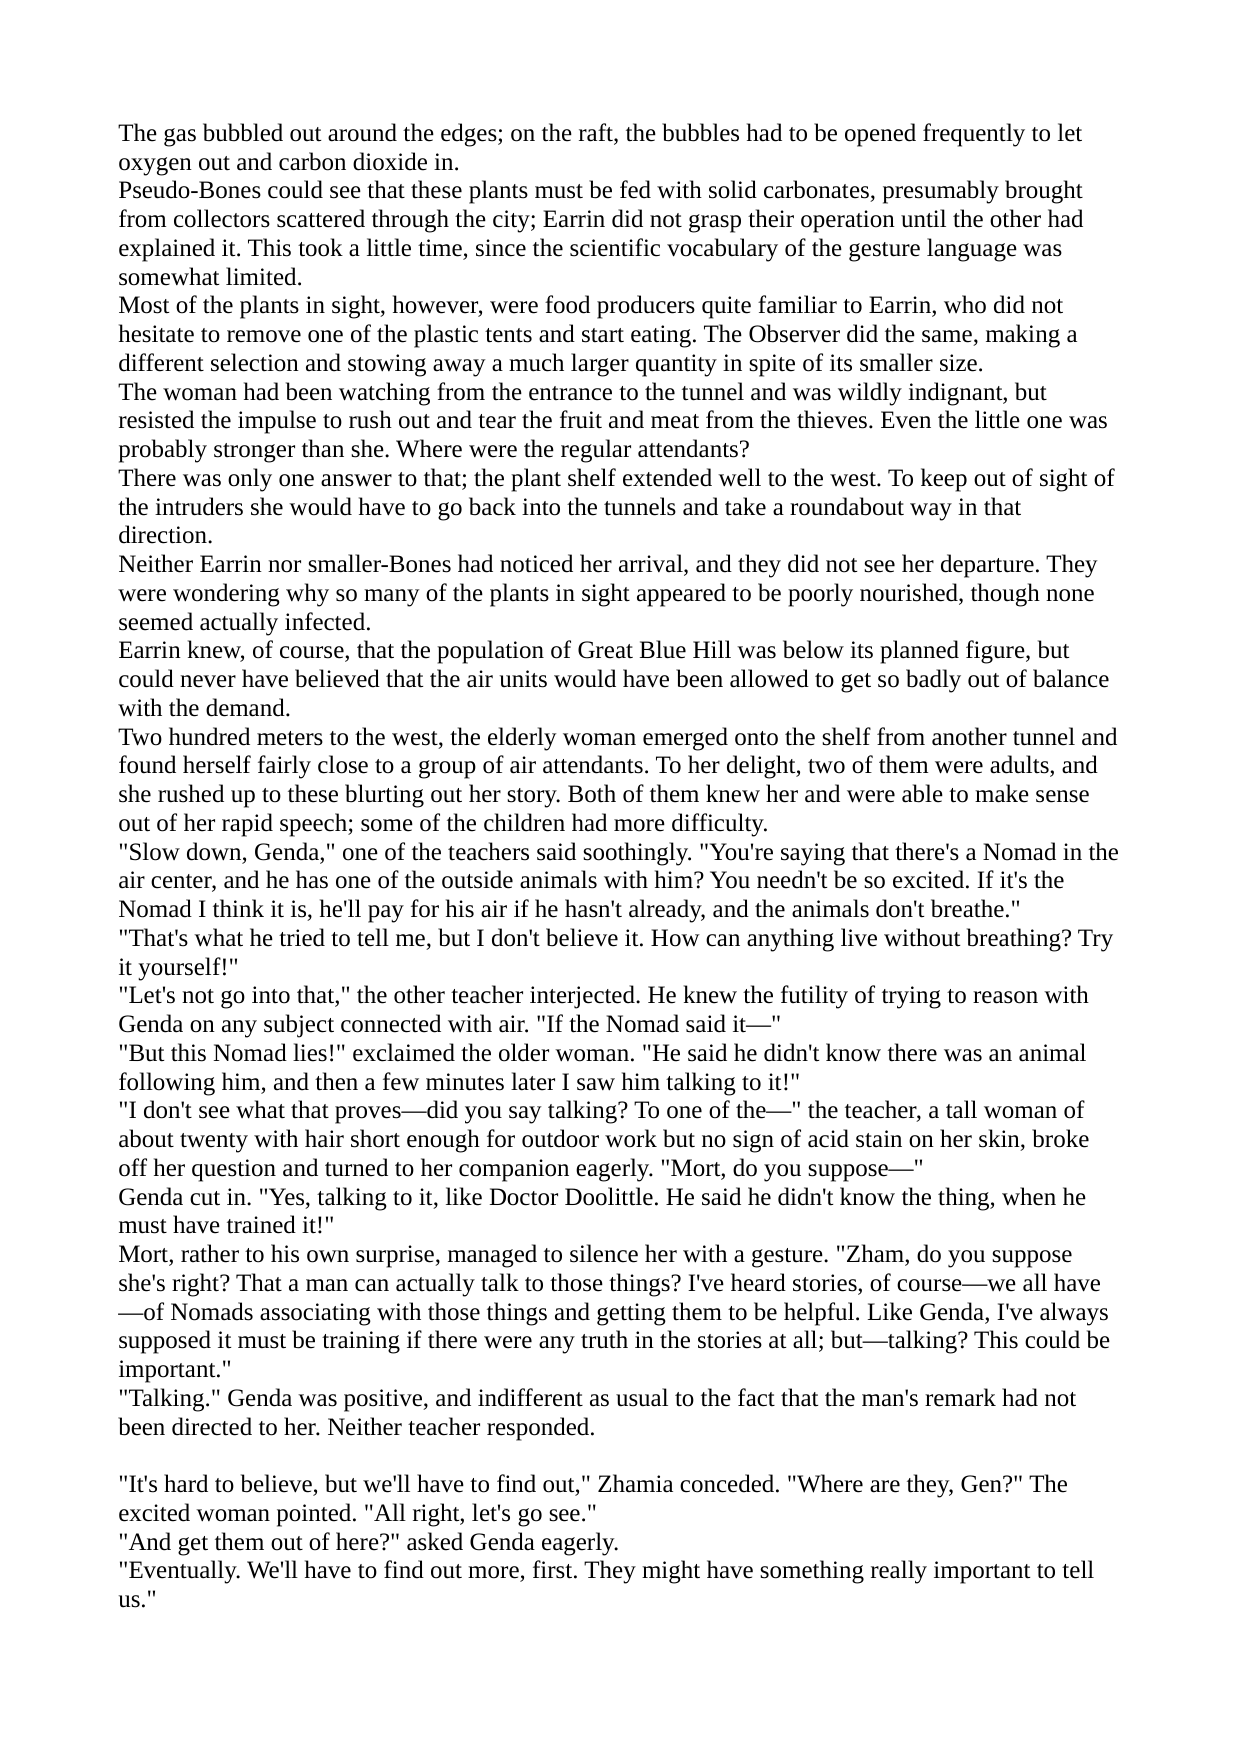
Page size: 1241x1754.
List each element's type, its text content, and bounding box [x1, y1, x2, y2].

text "Let's not go into that," the other teacher interjected. He knew the futility of trying to reason with Genda on any subject connected with air. "If the Nomad said it—" [118, 981, 1122, 1038]
text "And get them out of here?" asked Genda eagerly. [118, 1527, 1122, 1556]
text "Slow down, Genda," one of the teachers said soothingly. "You're saying that there's a Nomad in the air center, and he has one of the outside animals with him? You needn't be so excited. If it's the Nomad I think it is, he'll pay for his air if he hasn't already, and the animals don't breathe." [118, 837, 1122, 923]
text The woman had been watching from the entrance to the tunnel and was wildly indignant, but resisted the impulse to rush out and tear the fruit and meat from the thieves. Even the little one was probably stronger than she. Where were the regular attendants? [118, 377, 1122, 463]
text "It's hard to believe, but we'll have to find out," Zhamia conceded. "Where are they, Gen?" The excited woman pointed. "All right, let's go see." [118, 1469, 1122, 1527]
text "That's what he tried to tell me, but I don't believe it. How can anything live without breathing? Try it yourself!" [118, 923, 1122, 981]
text The gas bubbled out around the edges; on the raft, the bubbles had to be opened frequently to let oxygen out and carbon dioxide in. [118, 118, 1122, 176]
text Genda cut in. "Yes, talking to it, like Doctor Doolittle. He said he didn't know the thing, when he must have trained it!" [118, 1182, 1122, 1239]
text "But this Nomad lies!" exclaimed the older woman. "He said he didn't know there was an animal following him, and then a few minutes later I saw him talking to it!" [118, 1038, 1122, 1096]
text "Talking." Genda was positive, and indifferent as usual to the fact that the man's remark had not been directed to her. Neither teacher responded. [118, 1383, 1122, 1441]
text Most of the plants in sight, however, were food producers quite familiar to Earrin, who did not hesitate to remove one of the plastic tents and start eating. The Observer did the same, making a different selection and stowing away a much larger quantity in spite of its smaller size. [118, 291, 1122, 377]
text Mort, rather to his own surprise, managed to silence her with a gesture. "Zham, do you suppose she's right? That a man can actually talk to those things? I've heard stories, of course—we all have—of Nomads associating with those things and getting them to be helpful. Like Genda, I've always supposed it must be training if there were any truth in the stories at all; but—talking? This could be important." [118, 1239, 1122, 1383]
text Pseudo-Bones could see that these plants must be fed with solid carbonates, presumably brought from collectors scattered through the city; Earrin did not grasp their operation until the other had explained it. This took a little time, since the scientific vocabulary of the gesture language was somewhat limited. [118, 176, 1122, 291]
text "Eventually. We'll have to find out more, first. They might have something really important to tell us." [118, 1556, 1122, 1613]
text "I don't see what that proves—did you say talking? To one of the—" the teacher, a tall woman of about twenty with hair short enough for outdoor work but no sign of acid stain on her skin, broke off her question and turned to her companion eagerly. "Mort, do you suppose—" [118, 1096, 1122, 1182]
text There was only one answer to that; the plant shelf extended well to the west. To keep out of sight of the intruders she would have to go back into the tunnels and take a roundabout way in that direction. [118, 463, 1122, 549]
text Earrin knew, of course, that the population of Great Blue Hill was below its planned figure, but could never have believed that the air units would have been allowed to get so badly out of balance with the demand. [118, 636, 1122, 722]
text Neither Earrin nor smaller-Bones had noticed her arrival, and they did not see her departure. They were wondering why so many of the plants in sight appeared to be poorly nourished, though none seemed actually infected. [118, 549, 1122, 636]
text Two hundred meters to the west, the elderly woman emerged onto the shelf from another tunnel and found herself fairly close to a group of air attendants. To her delight, two of them were adults, and she rushed up to these blurting out her story. Both of them knew her and were able to make sense out of her rapid speech; some of the children had more difficulty. [118, 722, 1122, 837]
